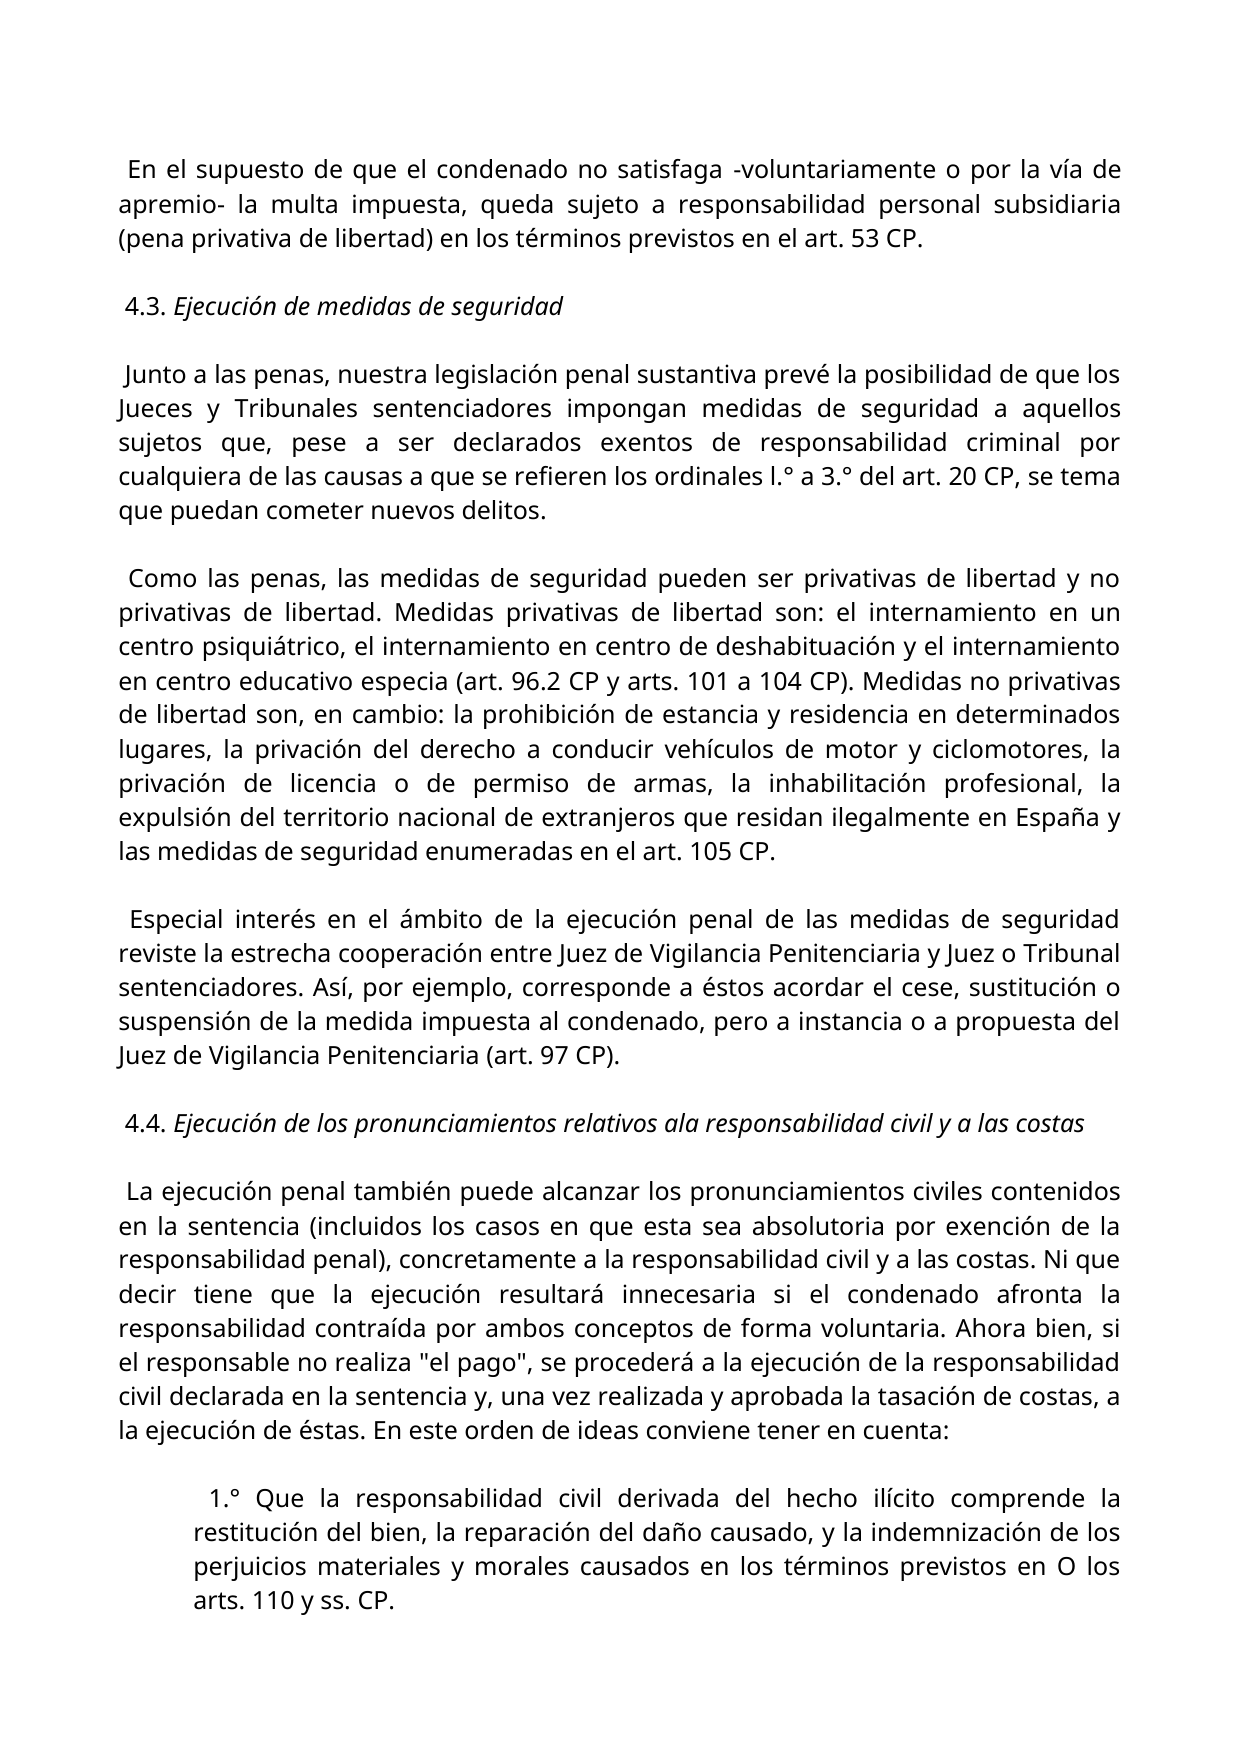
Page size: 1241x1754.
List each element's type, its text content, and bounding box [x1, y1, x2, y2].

text Especial interés en el ámbito de la ejecución penal de las medidas de seguridad reviste la estrecha cooperación entre Juez de Vigilancia Penitenciaria y Juez o Tribunal sentenciadores. Así, por ejemplo, corresponde a éstos acordar el cese, sustitución o suspensión de la medida impuesta al condenado, pero a instancia o a propuesta del Juez de Vigilancia Penitenciaria (art. 97 CP). [118, 902, 1122, 1072]
text En el supuesto de que el condenado no satisfaga ‑voluntariamente o por la vía de apremio‑ la multa impuesta, queda sujeto a responsabilidad personal subsidiaria (pena privativa de libertad) en los términos previstos en el art. 53 CP. [118, 152, 1122, 254]
text 1.° Que la responsabilidad civil derivada del hecho ilícito comprende la restitución del bien, la reparación del daño causado, y la indemnización de los perjuicios materiales y morales causados en los términos previstos en O los arts. 110 y ss. CP. [193, 1481, 1122, 1617]
text Junto a las penas, nuestra legislación penal sustantiva prevé la posibilidad de que los Jueces y Tribunales sentenciadores impongan medidas de seguridad a aquellos sujetos que, pese a ser declarados exentos de responsabilidad criminal por cualquiera de las causas a que se refieren los ordinales l.° a 3.° del art. 20 CP, se tema que puedan cometer nuevos delitos. [118, 357, 1122, 527]
text La ejecución penal también puede alcanzar los pronunciamientos civiles contenidos en la sentencia (incluidos los casos en que esta sea absolutoria por exención de la responsabilidad penal), concretamente a la responsabilidad civil y a las costas. Ni que decir tiene que la ejecución resultará innecesaria si el condenado afronta la responsabilidad contraída por ambos conceptos de forma voluntaria. Ahora bien, si el responsable no realiza "el pago", se procederá a la ejecución de la responsabilidad civil declarada en la sentencia y, una vez realizada y aprobada la tasación de costas, a la ejecución de éstas. En este orden de ideas conviene tener en cuenta: [118, 1174, 1122, 1447]
text 4.4. Ejecución de los pronunciamientos relativos ala responsabilidad civil y a las costas [118, 1106, 1122, 1140]
text Como las penas, las medidas de seguridad pueden ser privativas de libertad y no privativas de libertad. Medidas privativas de libertad son: el internamiento en un centro psiquiátrico, el internamiento en centro de deshabituación y el internamiento en centro educativo especia (art. 96.2 CP y arts. 101 a 104 CP). Medidas no privativas de libertad son, en cambio: la prohibición de estancia y residencia en determinados lugares, la privación del derecho a conducir vehículos de motor y ciclomotores, la privación de licencia o de permiso de armas, la inhabilitación profesional, la expulsión del territorio nacional de extranjeros que residan ilegalmente en España y las medidas de seguridad enumeradas en el art. 105 CP. [118, 561, 1122, 867]
text 4.3. Ejecución de medidas de seguridad [118, 288, 1122, 322]
